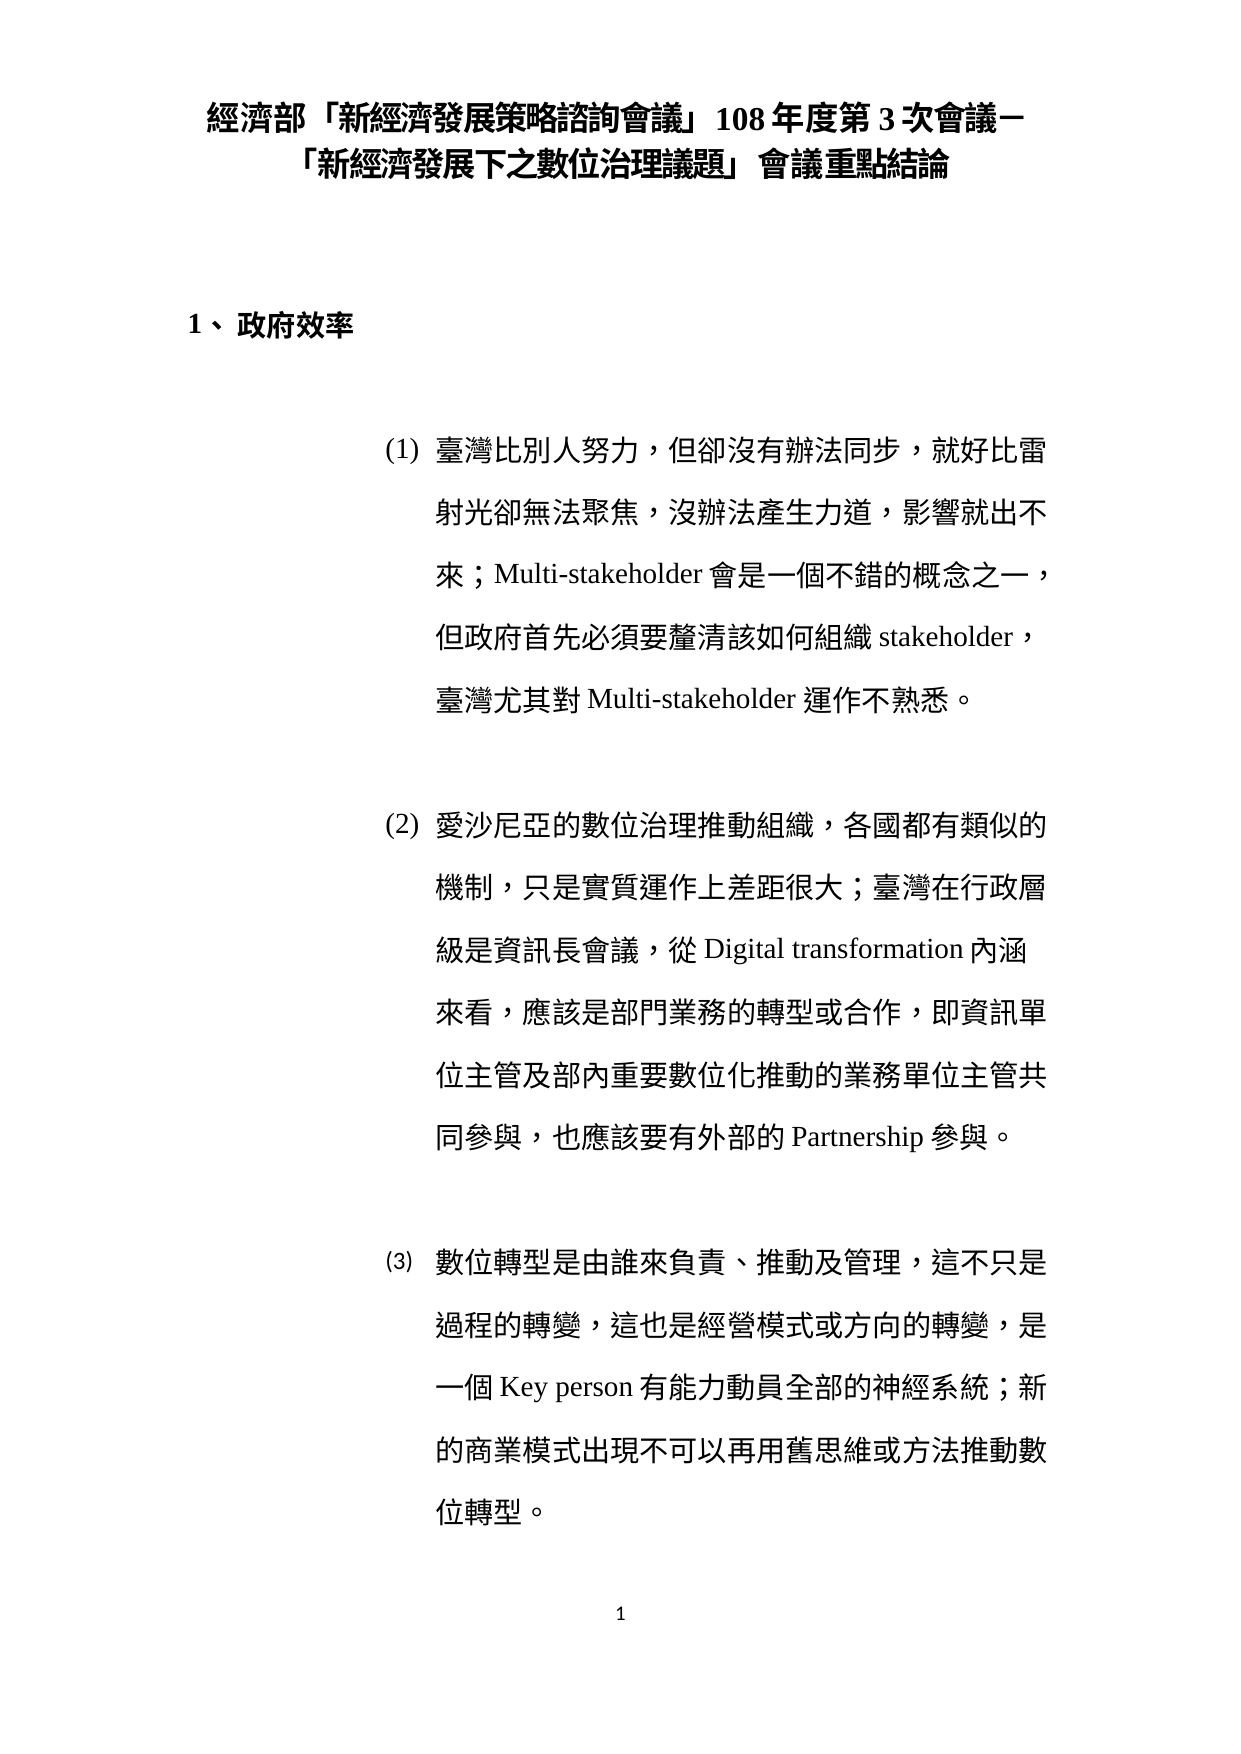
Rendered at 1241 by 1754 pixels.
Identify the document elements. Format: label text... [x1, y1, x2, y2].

list 愛沙尼亞的數位治理推動組織，各國都有類似的機制，只是實質運作上差距很大；臺灣在行政層級是資訊長會議，從Digital transformation內涵來看，應該是部門業務的轉型或合作，即資訊單位主管及部內重要數位化推動的業務單位主管共同參與，也應該要有外部的Partnership參與。 [385, 782, 1053, 1157]
text 經濟部「新經濟發展策略諮詢會議」108年度第3次會議－「新經濟發展下之數位治理議題」會議重點結論 [187, 94, 1050, 186]
list 數位轉型是由誰來負責、推動及管理，這不只是過程的轉變，這也是經營模式或方向的轉變，是一個Key person有能力動員全部的神經系統；新的商業模式出現不可以再用舊思維或方法推動數位轉型。 [385, 1219, 1053, 1532]
list 臺灣比別人努力，但卻沒有辦法同步，就好比雷射光卻無法聚焦，沒辦法產生力道，影響就出不來；Multi-stakeholder會是一個不錯的概念之一，但政府首先必須要釐清該如何組織stakeholder，臺灣尤其對Multi-stakeholder 運作不熟悉。 [385, 407, 1053, 719]
list 政府效率 [187, 282, 1053, 344]
